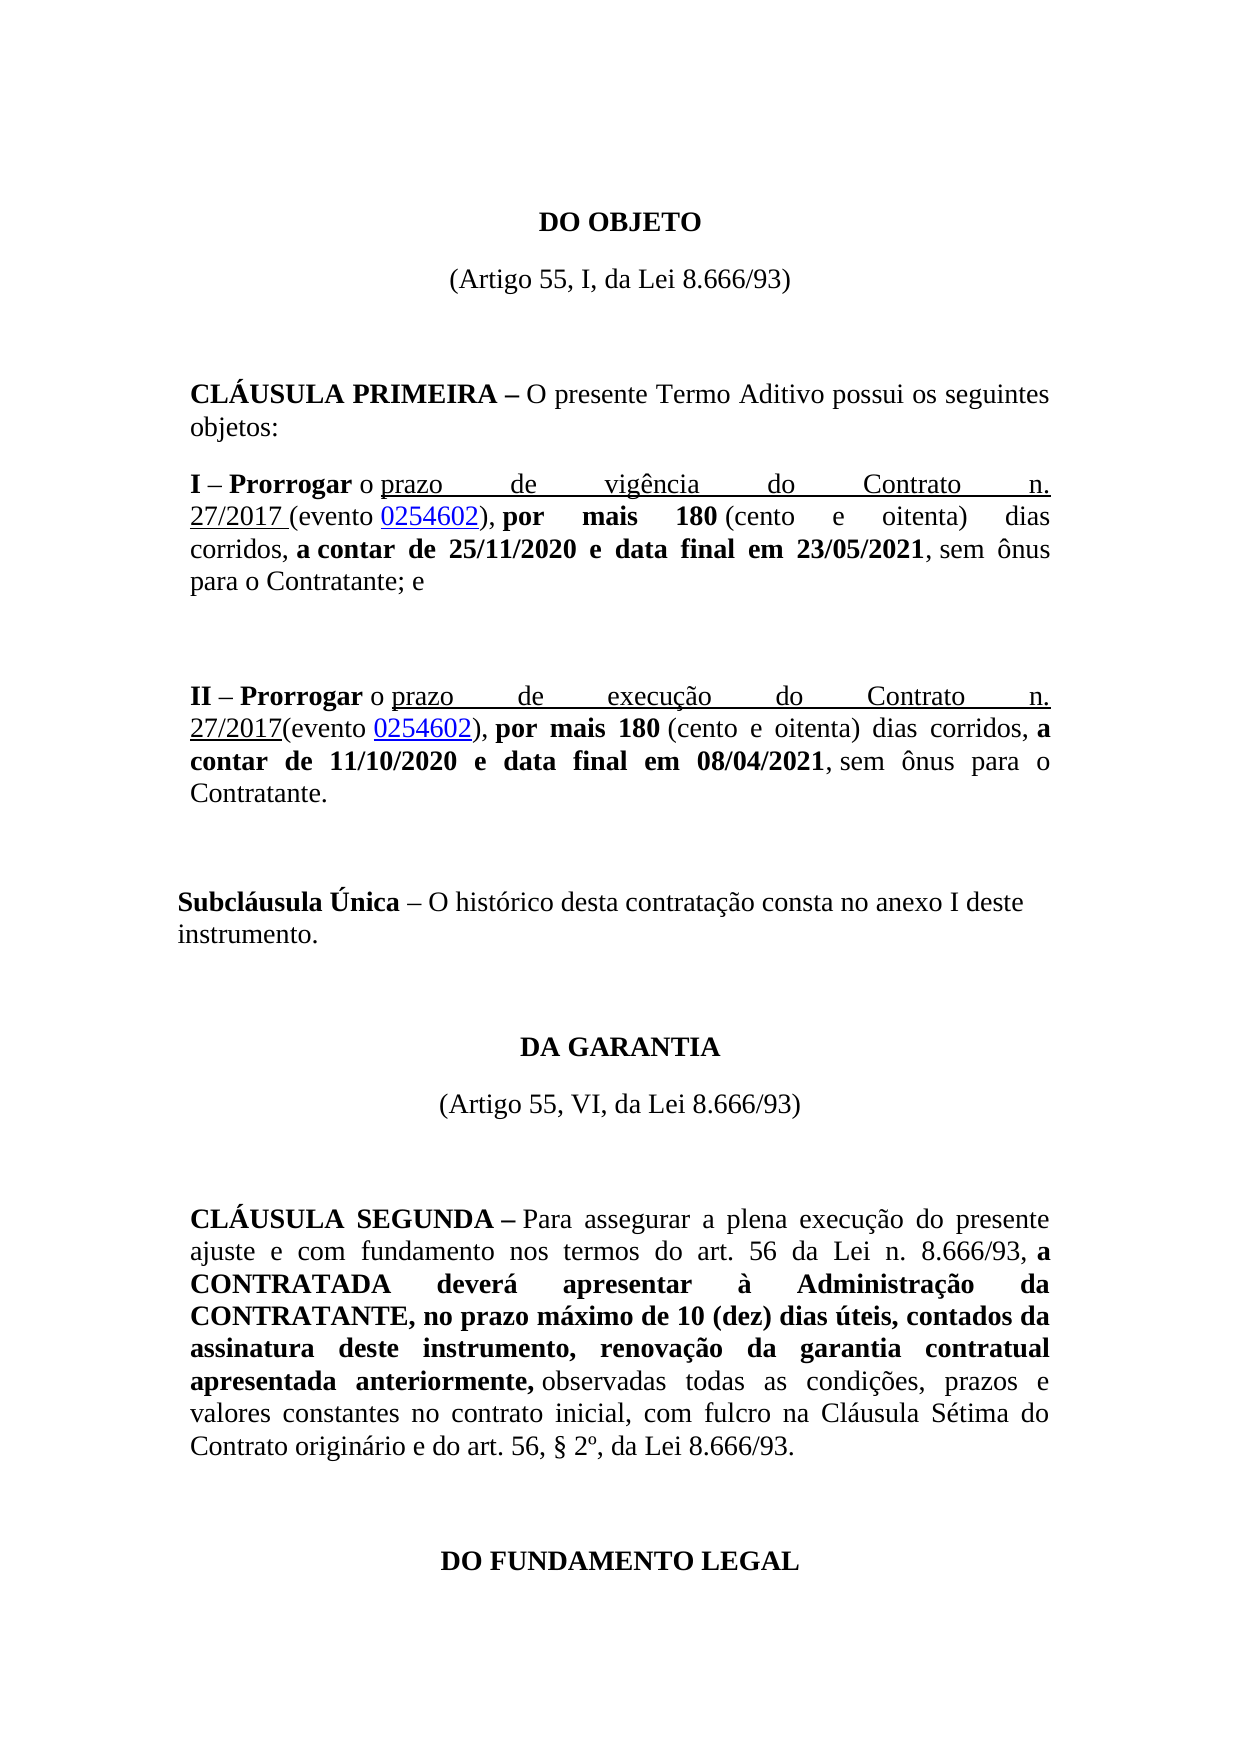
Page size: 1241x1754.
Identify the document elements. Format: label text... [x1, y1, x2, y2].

text (Artigo 55, I, da Lei 8.666/93) [190, 262, 1051, 295]
text DA GARANTIA [190, 1030, 1051, 1062]
text (Artigo 55, VI, da Lei 8.666/93) [190, 1087, 1051, 1119]
text CLÁUSULA PRIMEIRA – O presente Termo Aditivo possui os seguintes objetos: [190, 377, 1051, 442]
text DO FUNDAMENTO LEGAL [190, 1543, 1051, 1576]
text CLÁUSULA SEGUNDA – Para assegurar a plena execução do presente ajuste e com fundamento nos termos do art. 56 da Lei n. 8.666/93, a CONTRATADA deverá apresentar à Administração da CONTRATANTE, no prazo máximo de 10 (dez) dias úteis, contados da assinatura deste instrumento, renovação da garantia contratual apresentada anteriormente, observadas todas as condições, prazos e valores constantes no contrato inicial, com fulcro na Cláusula Sétima do Contrato originário e do art. 56, § 2º, da Lei 8.666/93. [190, 1202, 1051, 1461]
text I – Prorrogar o prazo de vigência do Contrato n. 27/2017 (evento 0254602), por mais 180 (cento e oitenta) dias corridos, a contar de 25/11/2020 e data final em 23/05/2021, sem ônus para o Contratante; e [190, 467, 1051, 597]
text DO OBJETO [190, 205, 1051, 237]
text Subcláusula Única – O histórico desta contratação consta no anexo I deste instrumento. [177, 885, 1063, 949]
text II – Prorrogar o prazo de execução do Contrato n. 27/2017(evento 0254602), por mais 180 (cento e oitenta) dias corridos, a contar de 11/10/2020 e data final em 08/04/2021, sem ônus para o Contratante. [190, 679, 1051, 808]
